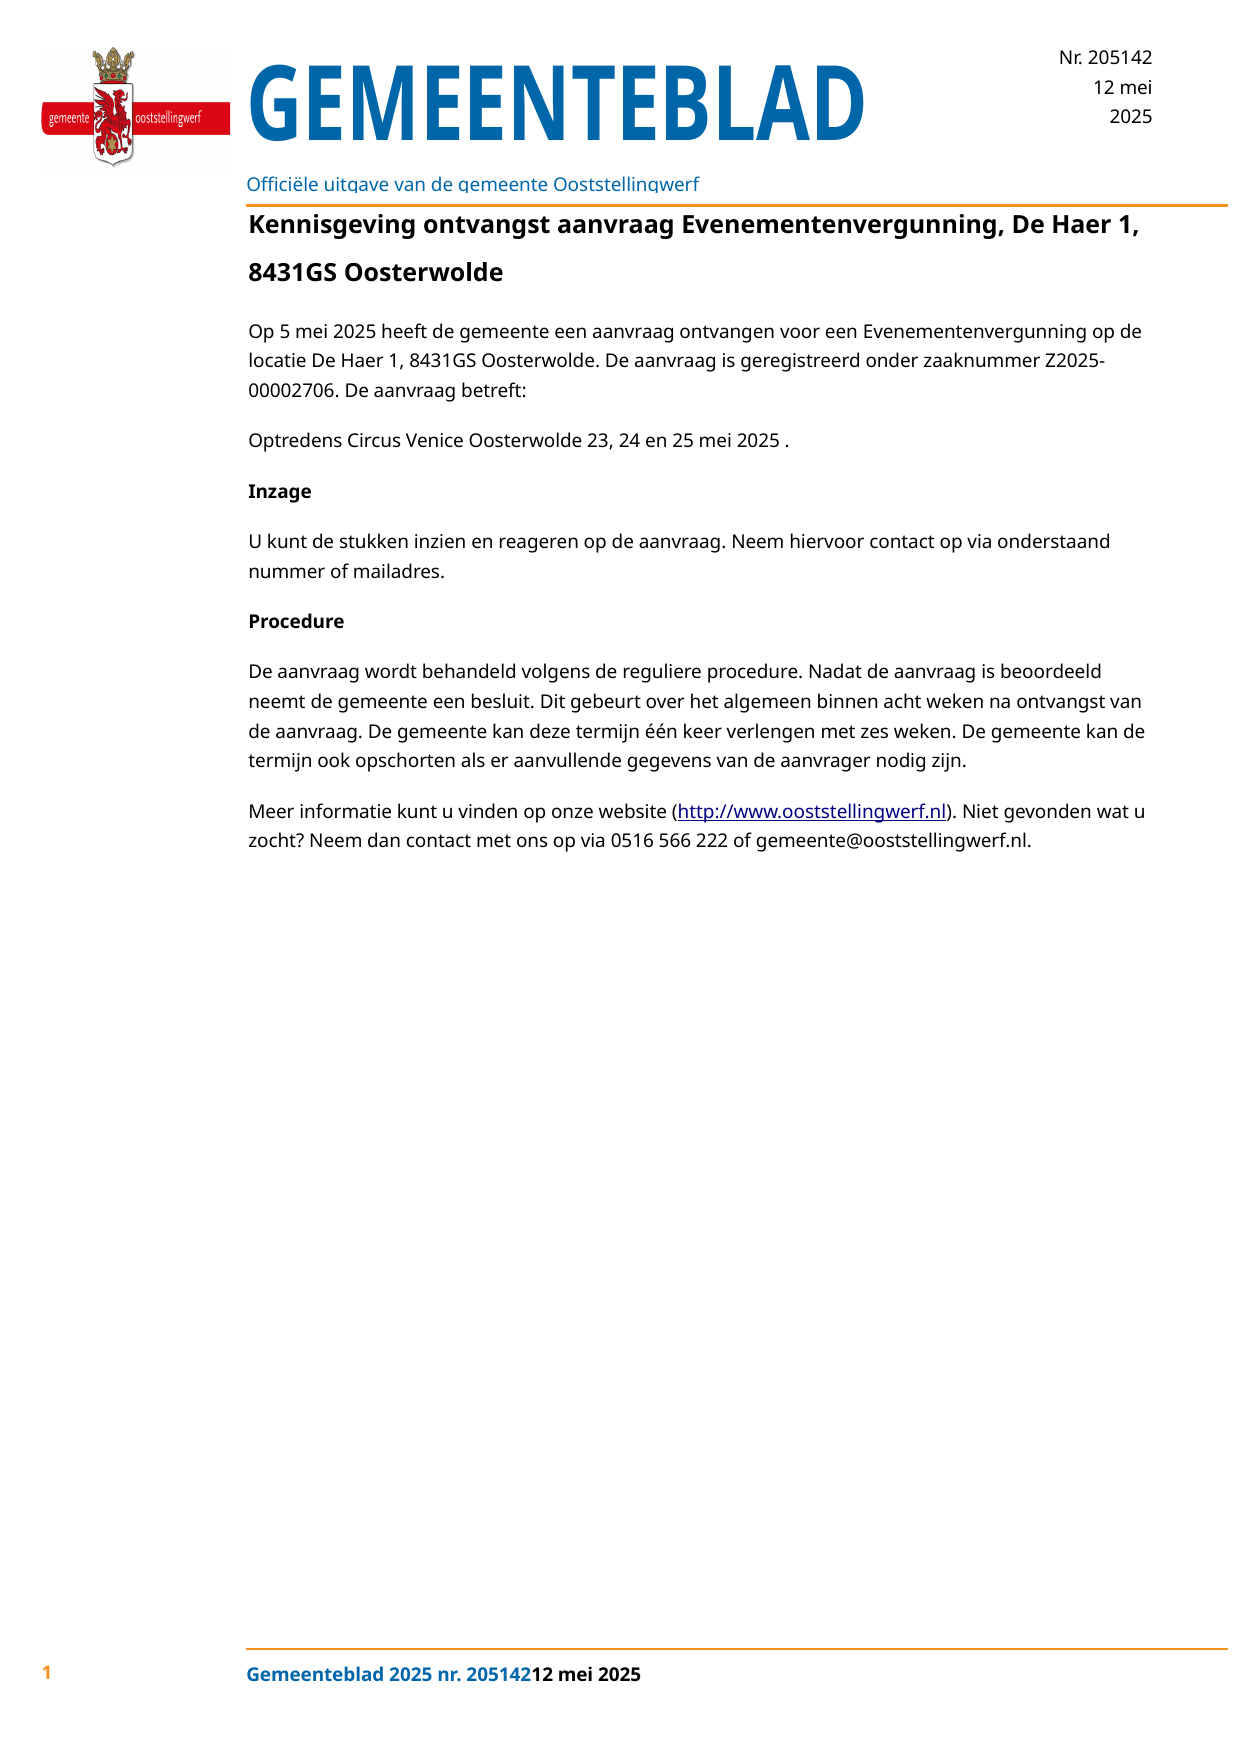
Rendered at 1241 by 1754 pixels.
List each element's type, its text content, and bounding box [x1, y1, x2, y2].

text Optredens Circus Venice Oosterwolde 23, 24 en 25 mei 2025 . [248, 427, 1152, 453]
text De aanvraag wordt behandeld volgens de reguliere procedure. Nadat de aanvraag is beoordeeld neemt de gemeente een besluit. Dit gebeurt over het algemeen binnen acht weken na ontvangst van de aanvraag. De gemeente kan deze termijn één keer verlengen met zes weken. De gemeente kan de termijn ook opschorten als er aanvullende gegevens van de aanvrager nodig zijn. [248, 659, 1152, 773]
text Inzage [248, 478, 1152, 504]
text Meer informatie kunt u vinden op onze website (http://www.ooststellingwerf.nl). Niet gevonden wat u zocht? Neem dan contact met ons op via 0516 566 222 of gemeente@ooststellingwerf.nl. [248, 798, 1152, 853]
text Kennisgeving ontvangst aanvraag Evenementenvergunning, De Haer 1, 8431GS Oosterwolde [248, 207, 1152, 288]
picture [41, 47, 231, 172]
text U kunt de stukken inzien en reageren op de aanvraag. Neem hiervoor contact op via onderstaand nummer of mailadres. [248, 528, 1152, 584]
text Procedure [248, 608, 1152, 634]
text Op 5 mei 2025 heeft de gemeente een aanvraag ontvangen voor een Evenementenvergunning op de locatie De Haer 1, 8431GS Oosterwolde. De aanvraag is geregistreerd onder zaaknummer Z2025-00002706. De aanvraag betreft: [248, 318, 1152, 403]
